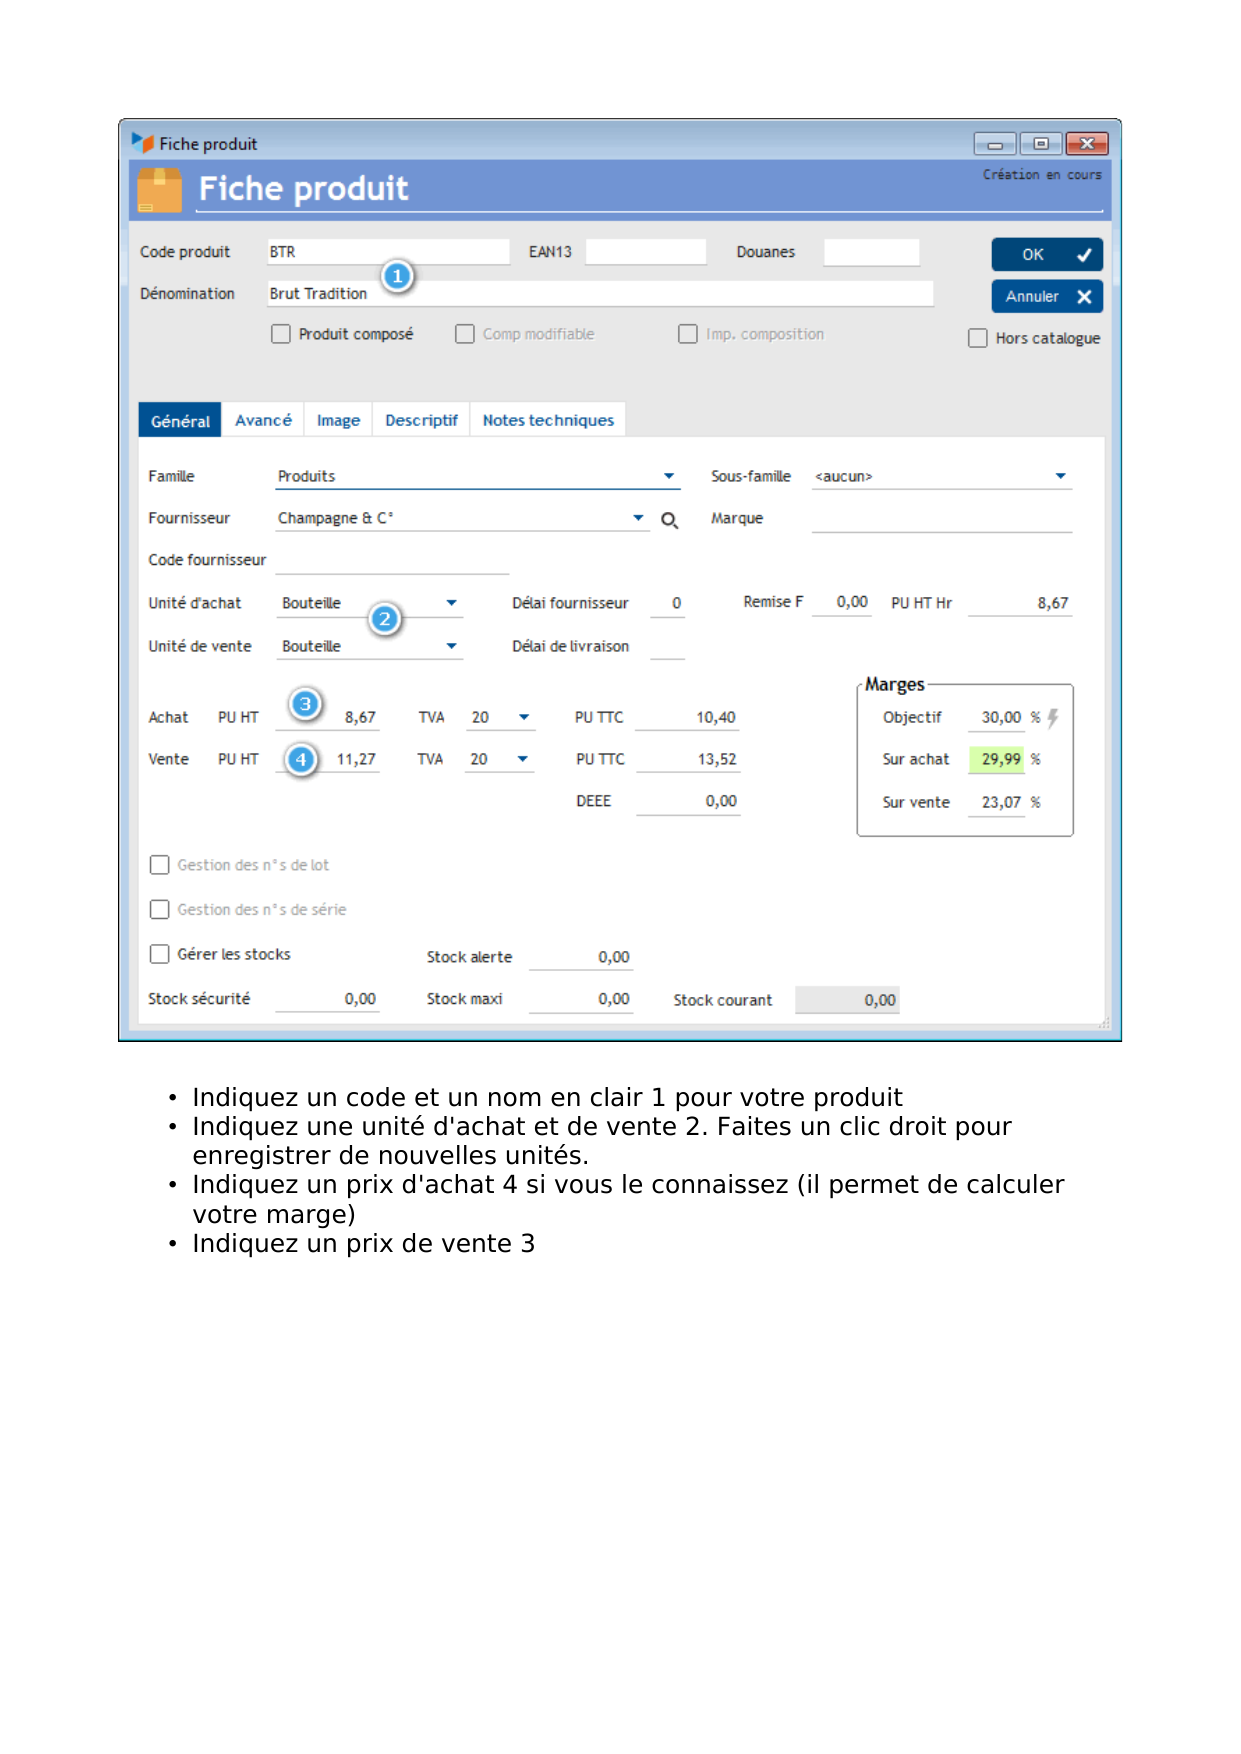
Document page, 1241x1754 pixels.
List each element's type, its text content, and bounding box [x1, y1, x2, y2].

list Indiquez un prix de vente 3 [177, 1229, 1122, 1258]
list Indiquez un prix d'achat 4 si vous le connaissez (il permet de calculer votre marge) [177, 1171, 1122, 1229]
picture [118, 118, 1123, 1042]
list Indiquez un code et un nom en clair 1 pour votre produit [177, 1083, 1122, 1112]
list Indiquez une unité d'achat et de vente 2. Faites un clic droit pour enregistrer de nouvelles unités. [177, 1112, 1122, 1171]
